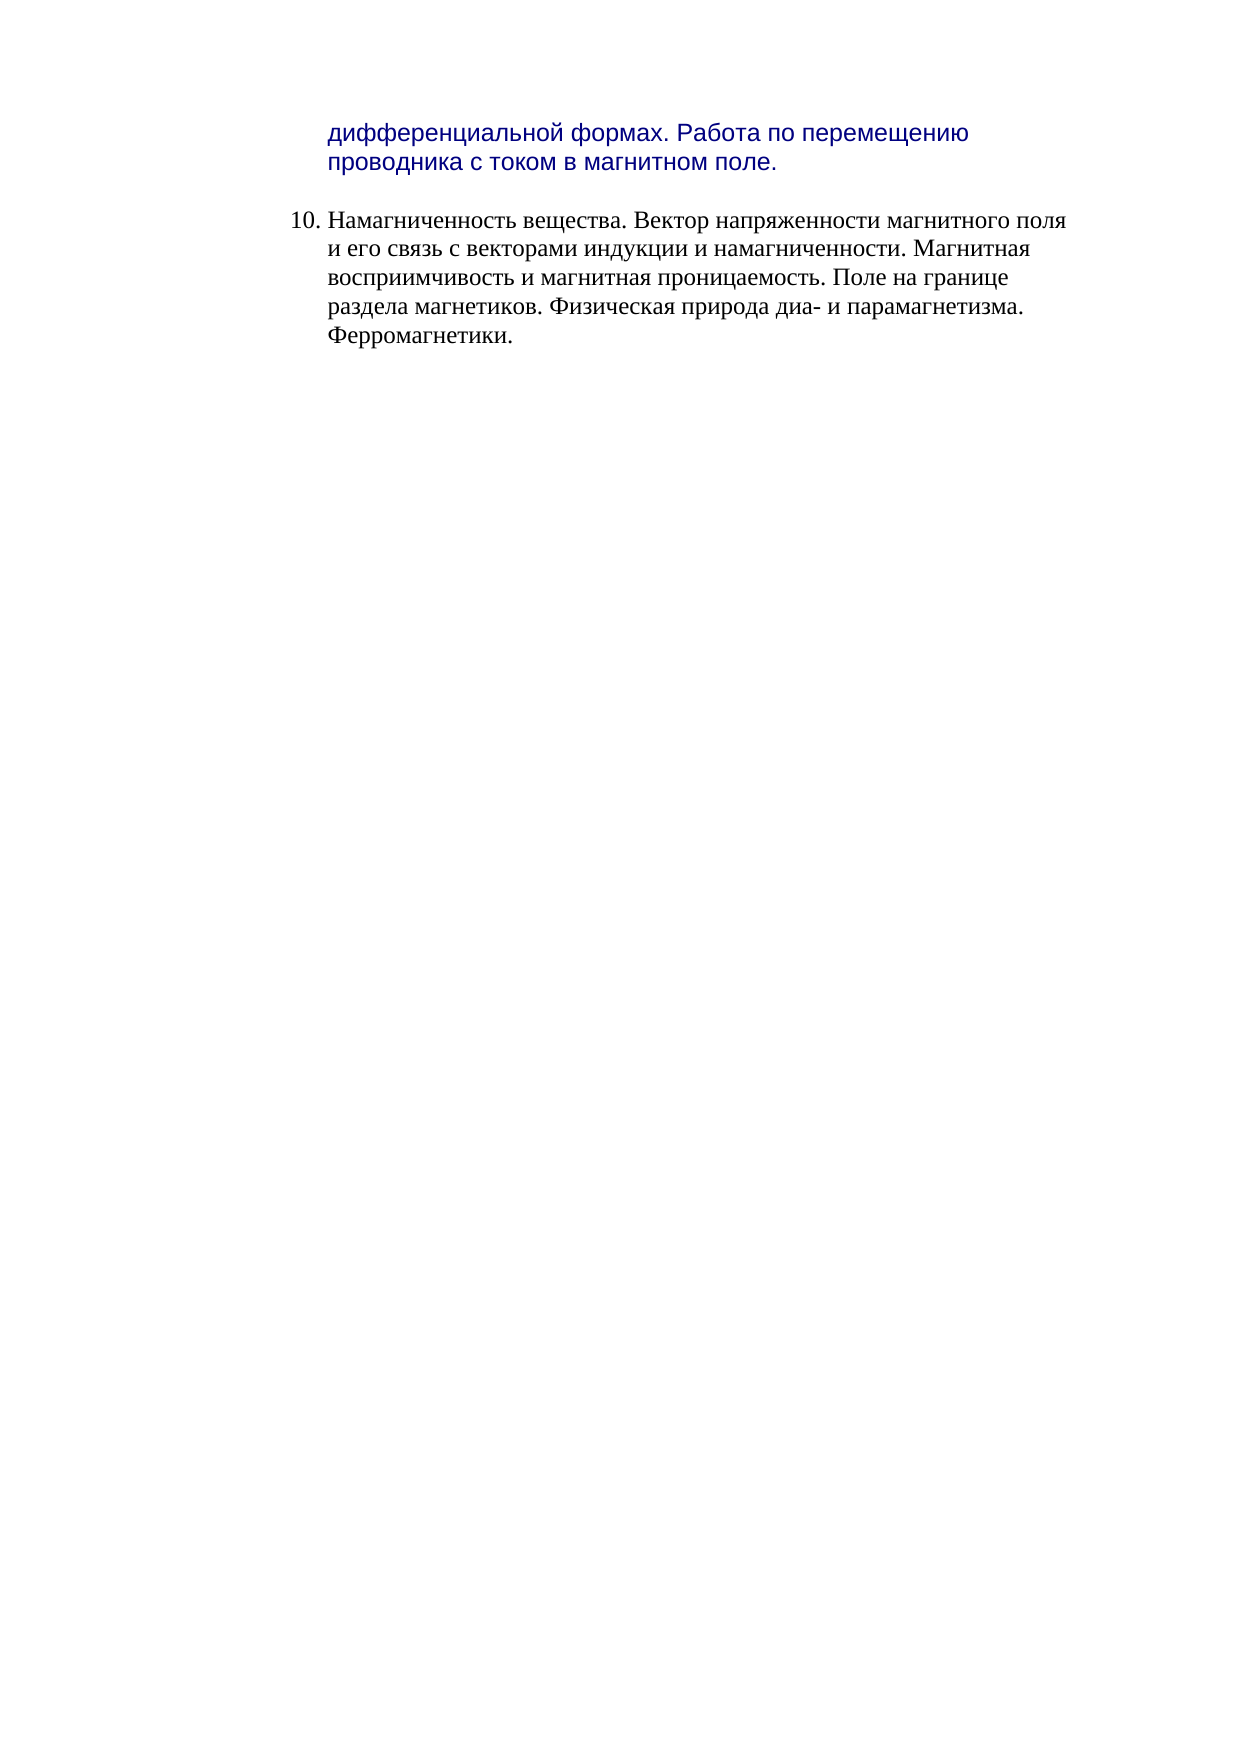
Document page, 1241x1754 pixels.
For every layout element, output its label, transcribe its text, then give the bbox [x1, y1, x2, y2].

list дифференциальной формах. Работа по перемещению проводника с током в магнитном поле. [290, 118, 1077, 176]
list Намагниченность вещества. Вектор напряженности магнитного поля и его связь с векторами индукции и намагниченности. Магнитная восприимчивость и магнитная проницаемость. Поле на границе раздела магнетиков. Физическая природа диа- и парамагнетизма. Ферромагнетики. [290, 205, 1077, 348]
